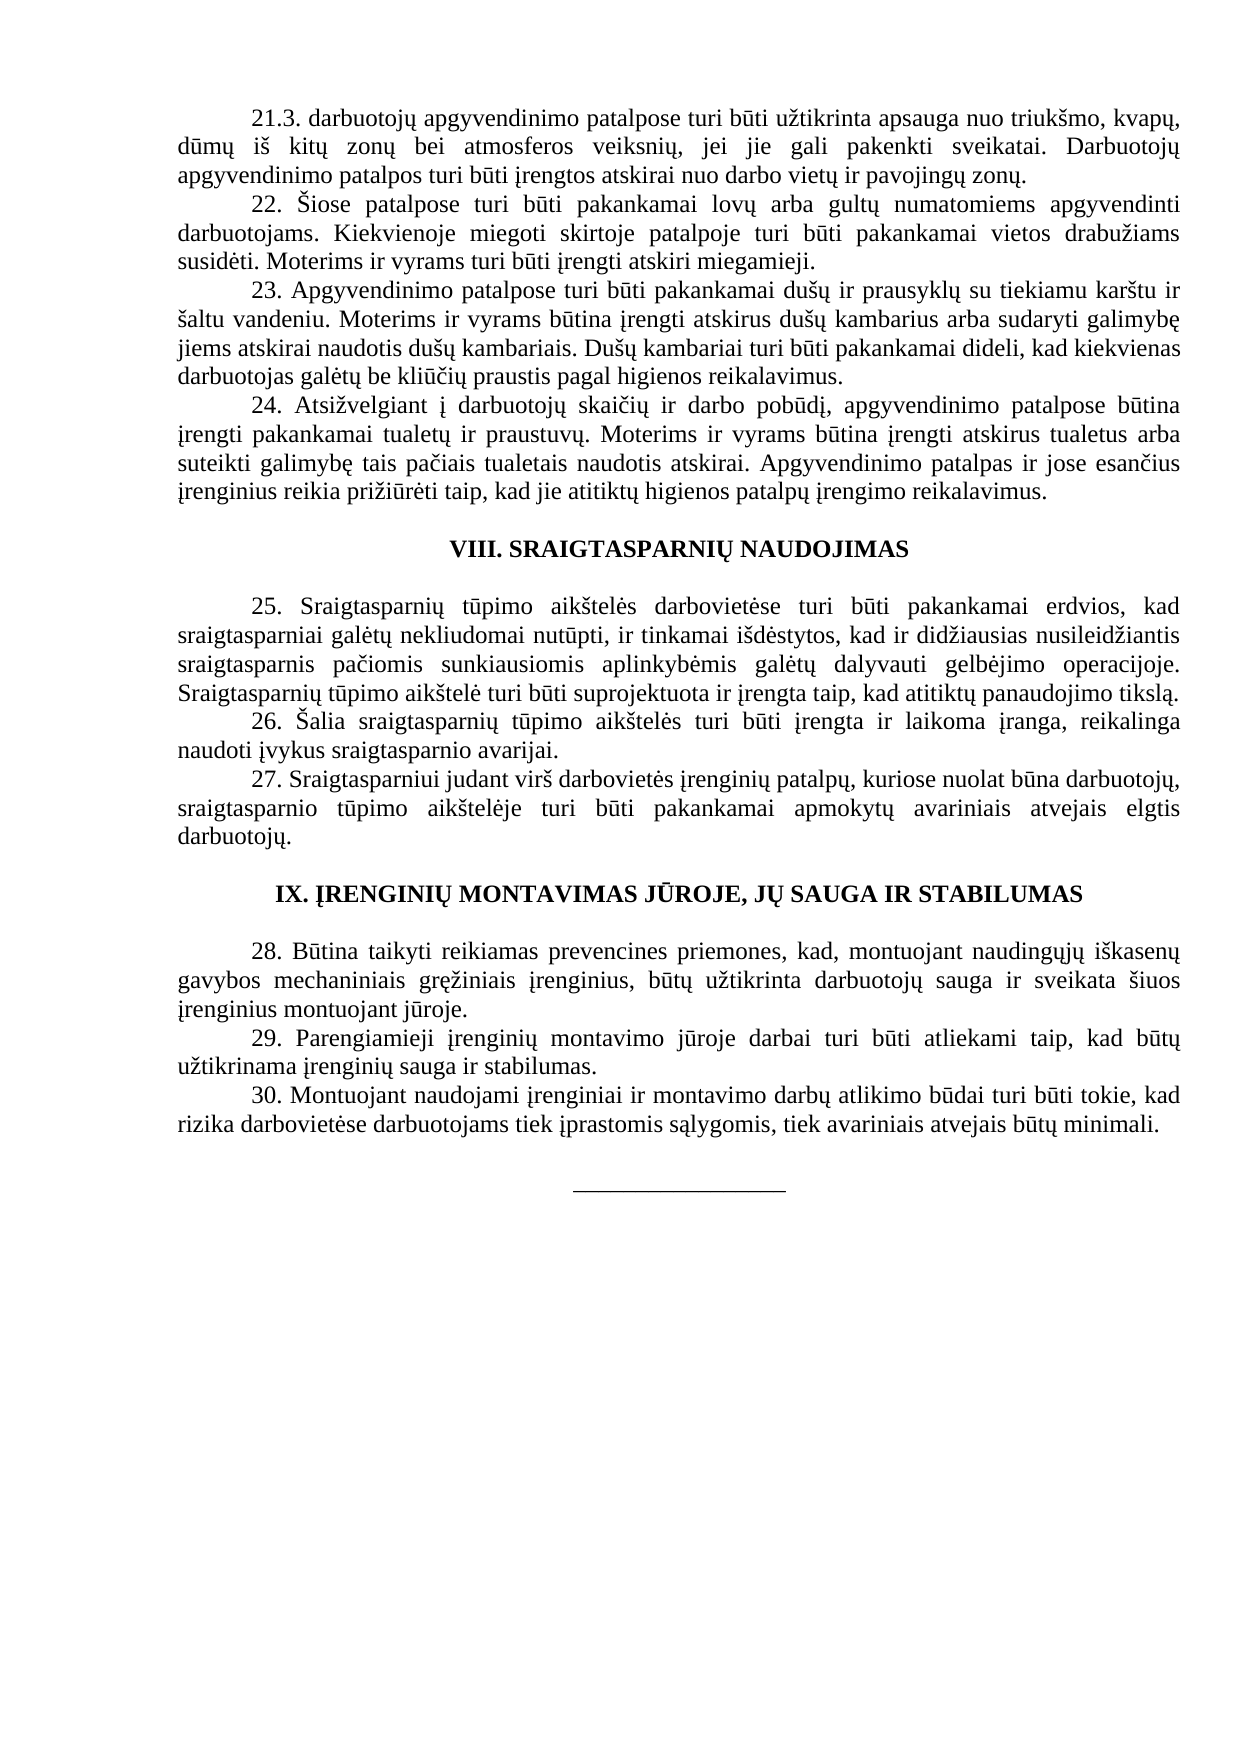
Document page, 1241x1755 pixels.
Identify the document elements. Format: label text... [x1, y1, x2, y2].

text 27. Sraigtasparniui judant virš darbovietės įrenginių patalpų, kuriose nuolat būna darbuotojų, sraigtasparnio tūpimo aikštelėje turi būti pakankamai apmokytų avariniais atvejais elgtis darbuotojų. [177, 764, 1181, 850]
text _________________ [177, 1166, 1181, 1195]
text VIII. SRAIGTASPARNIŲ NAUDOJIMAS [177, 534, 1181, 563]
text IX. ĮRENGINIŲ MONTAVIMAS JŪROJE, JŲ SAUGA IR STABILUMAS [177, 879, 1181, 908]
text 30. Montuojant naudojami įrenginiai ir montavimo darbų atlikimo būdai turi būti tokie, kad rizika darbovietėse darbuotojams tiek įprastomis sąlygomis, tiek avariniais atvejais būtų minimali. [177, 1080, 1181, 1138]
text 22. Šiose patalpose turi būti pakankamai lovų arba gultų numatomiems apgyvendinti darbuotojams. Kiekvienoje miegoti skirtoje patalpoje turi būti pakankamai vietos drabužiams susidėti. Moterims ir vyrams turi būti įrengti atskiri miegamieji. [177, 189, 1181, 275]
text 28. Būtina taikyti reikiamas prevencines priemones, kad, montuojant naudingųjų iškasenų gavybos mechaniniais gręžiniais įrenginius, būtų užtikrinta darbuotojų sauga ir sveikata šiuos įrenginius montuojant jūroje. [177, 936, 1181, 1023]
text 21.3. darbuotojų apgyvendinimo patalpose turi būti užtikrinta apsauga nuo triukšmo, kvapų, dūmų iš kitų zonų bei atmosferos veiksnių, jei jie gali pakenkti sveikatai. Darbuotojų apgyvendinimo patalpos turi būti įrengtos atskirai nuo darbo vietų ir pavojingų zonų. [177, 103, 1181, 189]
text 23. Apgyvendinimo patalpose turi būti pakankamai dušų ir prausyklų su tiekiamu karštu ir šaltu vandeniu. Moterims ir vyrams būtina įrengti atskirus dušų kambarius arba sudaryti galimybę jiems atskirai naudotis dušų kambariais. Dušų kambariai turi būti pakankamai dideli, kad kiekvienas darbuotojas galėtų be kliūčių praustis pagal higienos reikalavimus. [177, 275, 1181, 390]
text 29. Parengiamieji įrenginių montavimo jūroje darbai turi būti atliekami taip, kad būtų užtikrinama įrenginių sauga ir stabilumas. [177, 1023, 1181, 1080]
text 26. Šalia sraigtasparnių tūpimo aikštelės turi būti įrengta ir laikoma įranga, reikalinga naudoti įvykus sraigtasparnio avarijai. [177, 706, 1181, 764]
text 24. Atsižvelgiant į darbuotojų skaičių ir darbo pobūdį, apgyvendinimo patalpose būtina įrengti pakankamai tualetų ir praustuvų. Moterims ir vyrams būtina įrengti atskirus tualetus arba suteikti galimybę tais pačiais tualetais naudotis atskirai. Apgyvendinimo patalpas ir jose esančius įrenginius reikia prižiūrėti taip, kad jie atitiktų higienos patalpų įrengimo reikalavimus. [177, 390, 1181, 505]
text 25. Sraigtasparnių tūpimo aikštelės darbovietėse turi būti pakankamai erdvios, kad sraigtasparniai galėtų nekliudomai nutūpti, ir tinkamai išdėstytos, kad ir didžiausias nusileidžiantis sraigtasparnis pačiomis sunkiausiomis aplinkybėmis galėtų dalyvauti gelbėjimo operacijoje. Sraigtasparnių tūpimo aikštelė turi būti suprojektuota ir įrengta taip, kad atitiktų panaudojimo tikslą. [177, 591, 1181, 706]
